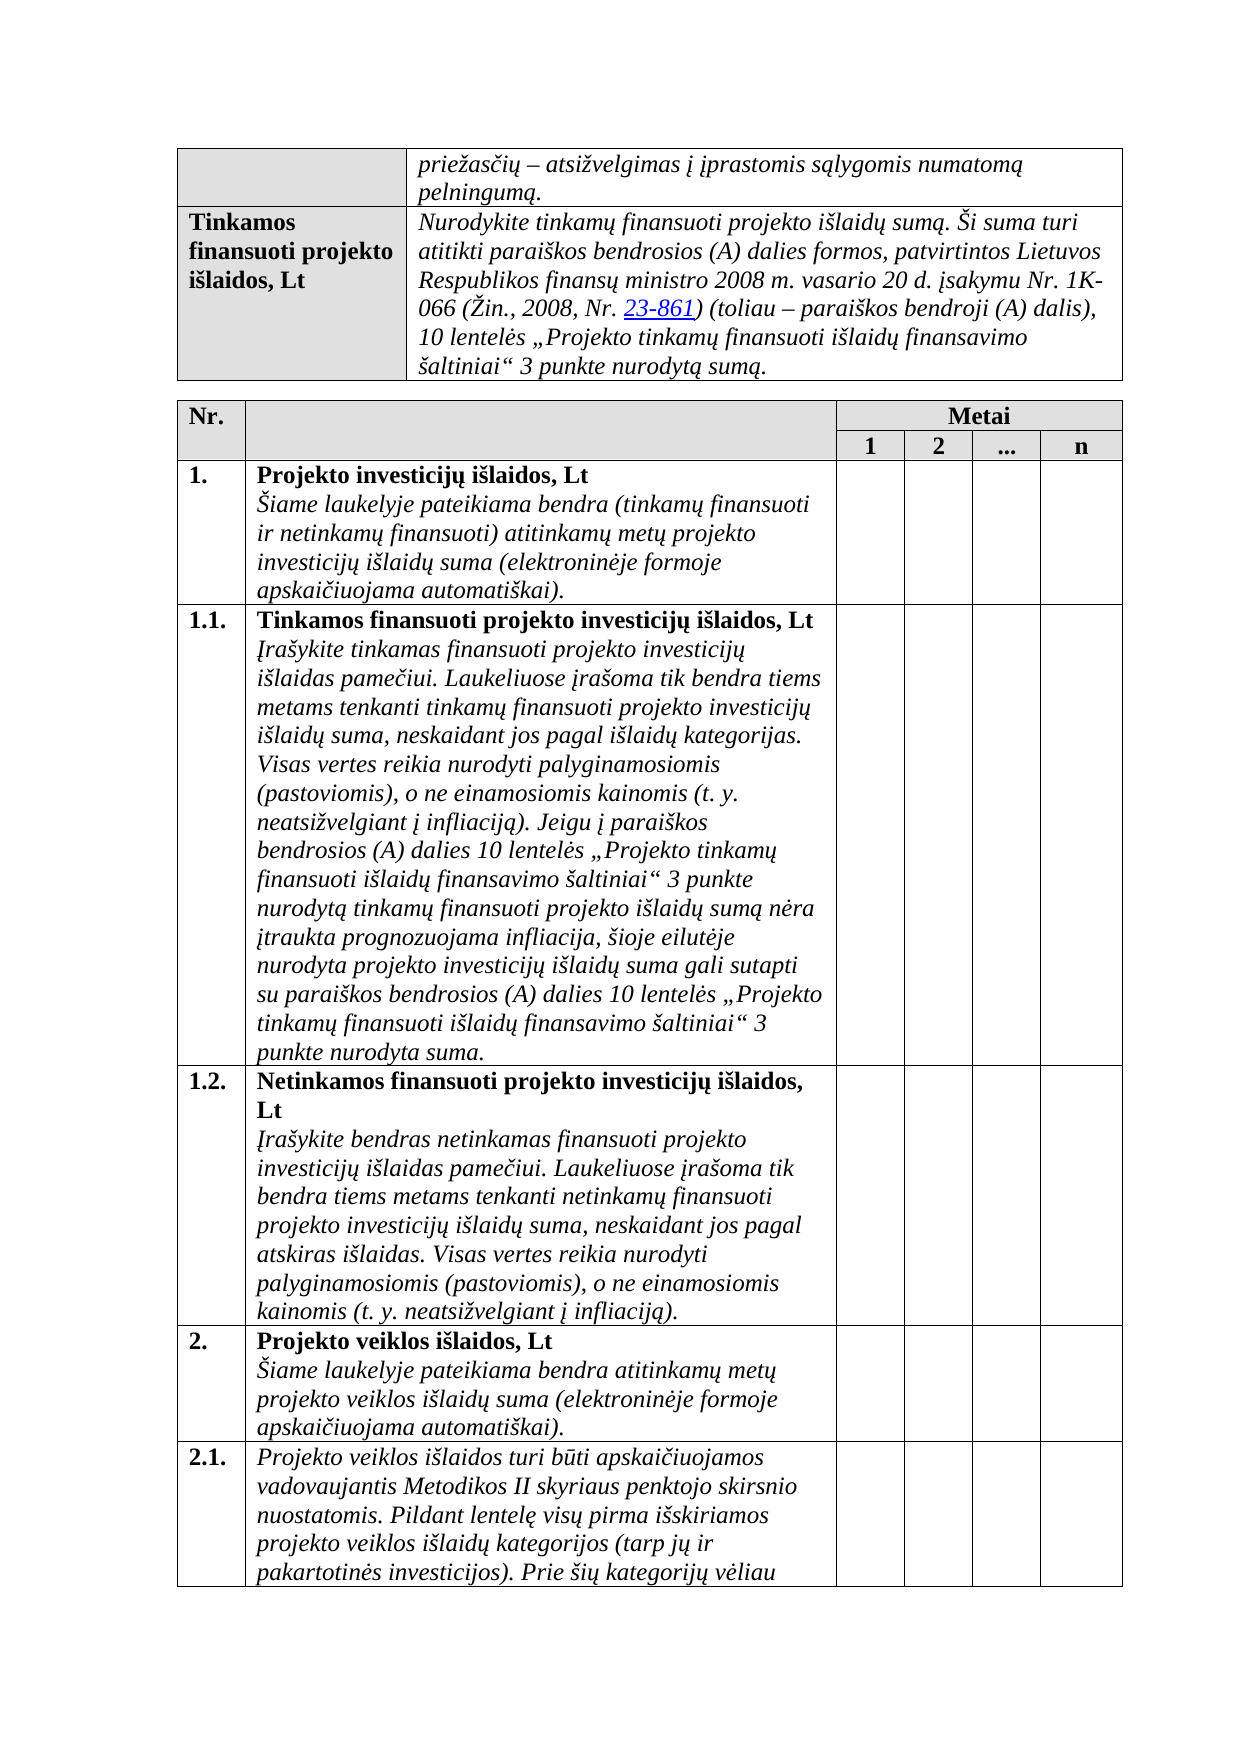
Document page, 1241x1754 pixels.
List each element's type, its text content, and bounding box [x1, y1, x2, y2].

table_cell 1 [837, 431, 904, 459]
table_cell [1041, 1326, 1122, 1441]
table_cell [837, 1326, 904, 1441]
table_header [246, 401, 836, 459]
table_cell Tinkamos finansuoti projekto investicijų išlaidos, Lt Įrašykite tinkamas finansuoti projekto investicijų išlaidas pamečiui. Laukeliuose įrašoma tik bendra tiems metams tenkanti tinkamų finansuoti projekto investicijų išlaidų suma, neskaidant jos pagal išlaidų kategorijas. Visas vertes reikia nurodyti palyginamosiomis (pastoviomis), o ne einamosiomis kainomis (t. y. neatsižvelgiant į infliaciją). Jeigu į paraiškos bendrosios (A) dalies 10 lentelės „Projekto tinkamų finansuoti išlaidų finansavimo šaltiniai“ 3 punkte nurodytą tinkamų finansuoti projekto išlaidų sumą nėra įtraukta prognozuojama infliacija, šioje eilutėje nurodyta projekto investicijų išlaidų suma gali sutapti su paraiškos bendrosios (A) dalies 10 lentelės „Projekto tinkamų finansuoti išlaidų finansavimo šaltiniai“ 3 punkte nurodyta suma. [246, 605, 836, 1065]
table_cell 2 [905, 431, 972, 459]
table_cell 2.1. [178, 1442, 245, 1586]
table_cell [178, 149, 406, 206]
table_cell [905, 1326, 972, 1441]
table_cell 1.1. [178, 605, 245, 1065]
table_cell [973, 1442, 1040, 1586]
table_cell Projekto veiklos išlaidos turi būti apskaičiuojamos vadovaujantis Metodikos II skyriaus penktojo skirsnio nuostatomis. Pildant lentelę visų pirma išskiriamos projekto veiklos išlaidų kategorijos (tarp jų ir pakartotinės investicijos). Prie šių kategorijų vėliau [246, 1442, 836, 1586]
table_cell Projekto investicijų išlaidos, Lt Šiame laukelyje pateikiama bendra (tinkamų finansuoti ir netinkamų finansuoti) atitinkamų metų projekto investicijų išlaidų suma (elektroninėje formoje apskaičiuojama automatiškai). [246, 461, 836, 604]
table_cell Projekto veiklos išlaidos, Lt Šiame laukelyje pateikiama bendra atitinkamų metų projekto veiklos išlaidų suma (elektroninėje formoje apskaičiuojama automatiškai). [246, 1326, 836, 1441]
table_cell [1041, 461, 1122, 604]
table_cell [905, 1066, 972, 1325]
table_cell 2. [178, 1326, 245, 1441]
table_cell [1041, 605, 1122, 1065]
table_header Nr. [178, 401, 245, 459]
table_cell [973, 1326, 1040, 1441]
table_cell Tinkamos finansuoti projekto išlaidos, Lt [178, 207, 406, 380]
table_cell [973, 461, 1040, 604]
table_cell [1041, 1442, 1122, 1586]
table_cell [837, 1442, 904, 1586]
table_cell [905, 1442, 972, 1586]
table_cell Nurodykite tinkamų finansuoti projekto išlaidų sumą. Ši suma turi atitikti paraiškos bendrosios (A) dalies formos, patvirtintos Lietuvos Respublikos finansų ministro 2008 m. vasario 20 d. įsakymu Nr. 1K-066 (Žin., 2008, Nr. 23-861) (toliau – paraiškos bendroji (A) dalis), 10 lentelės „Projekto tinkamų finansuoti išlaidų finansavimo šaltiniai“ 3 punkte nurodytą sumą. [407, 207, 1122, 380]
table_cell 1. [178, 461, 245, 604]
table_cell 1.2. [178, 1066, 245, 1325]
table_cell [905, 461, 972, 604]
table_cell priežasčių – atsižvelgimas į įprastomis sąlygomis numatomą pelningumą. [407, 149, 1122, 206]
table_cell [1041, 1066, 1122, 1325]
table_header Metai [837, 401, 1122, 430]
table_cell ... [973, 431, 1040, 459]
table_cell [973, 1066, 1040, 1325]
table_cell Netinkamos finansuoti projekto investicijų išlaidos, Lt Įrašykite bendras netinkamas finansuoti projekto investicijų išlaidas pamečiui. Laukeliuose įrašoma tik bendra tiems metams tenkanti netinkamų finansuoti projekto investicijų išlaidų suma, neskaidant jos pagal atskiras išlaidas. Visas vertes reikia nurodyti palyginamosiomis (pastoviomis), o ne einamosiomis kainomis (t. y. neatsižvelgiant į infliaciją). [246, 1066, 836, 1325]
table_cell n [1041, 431, 1122, 459]
table_cell [905, 605, 972, 1065]
table_cell [973, 605, 1040, 1065]
table_cell [837, 605, 904, 1065]
table_cell [837, 461, 904, 604]
table_cell [837, 1066, 904, 1325]
